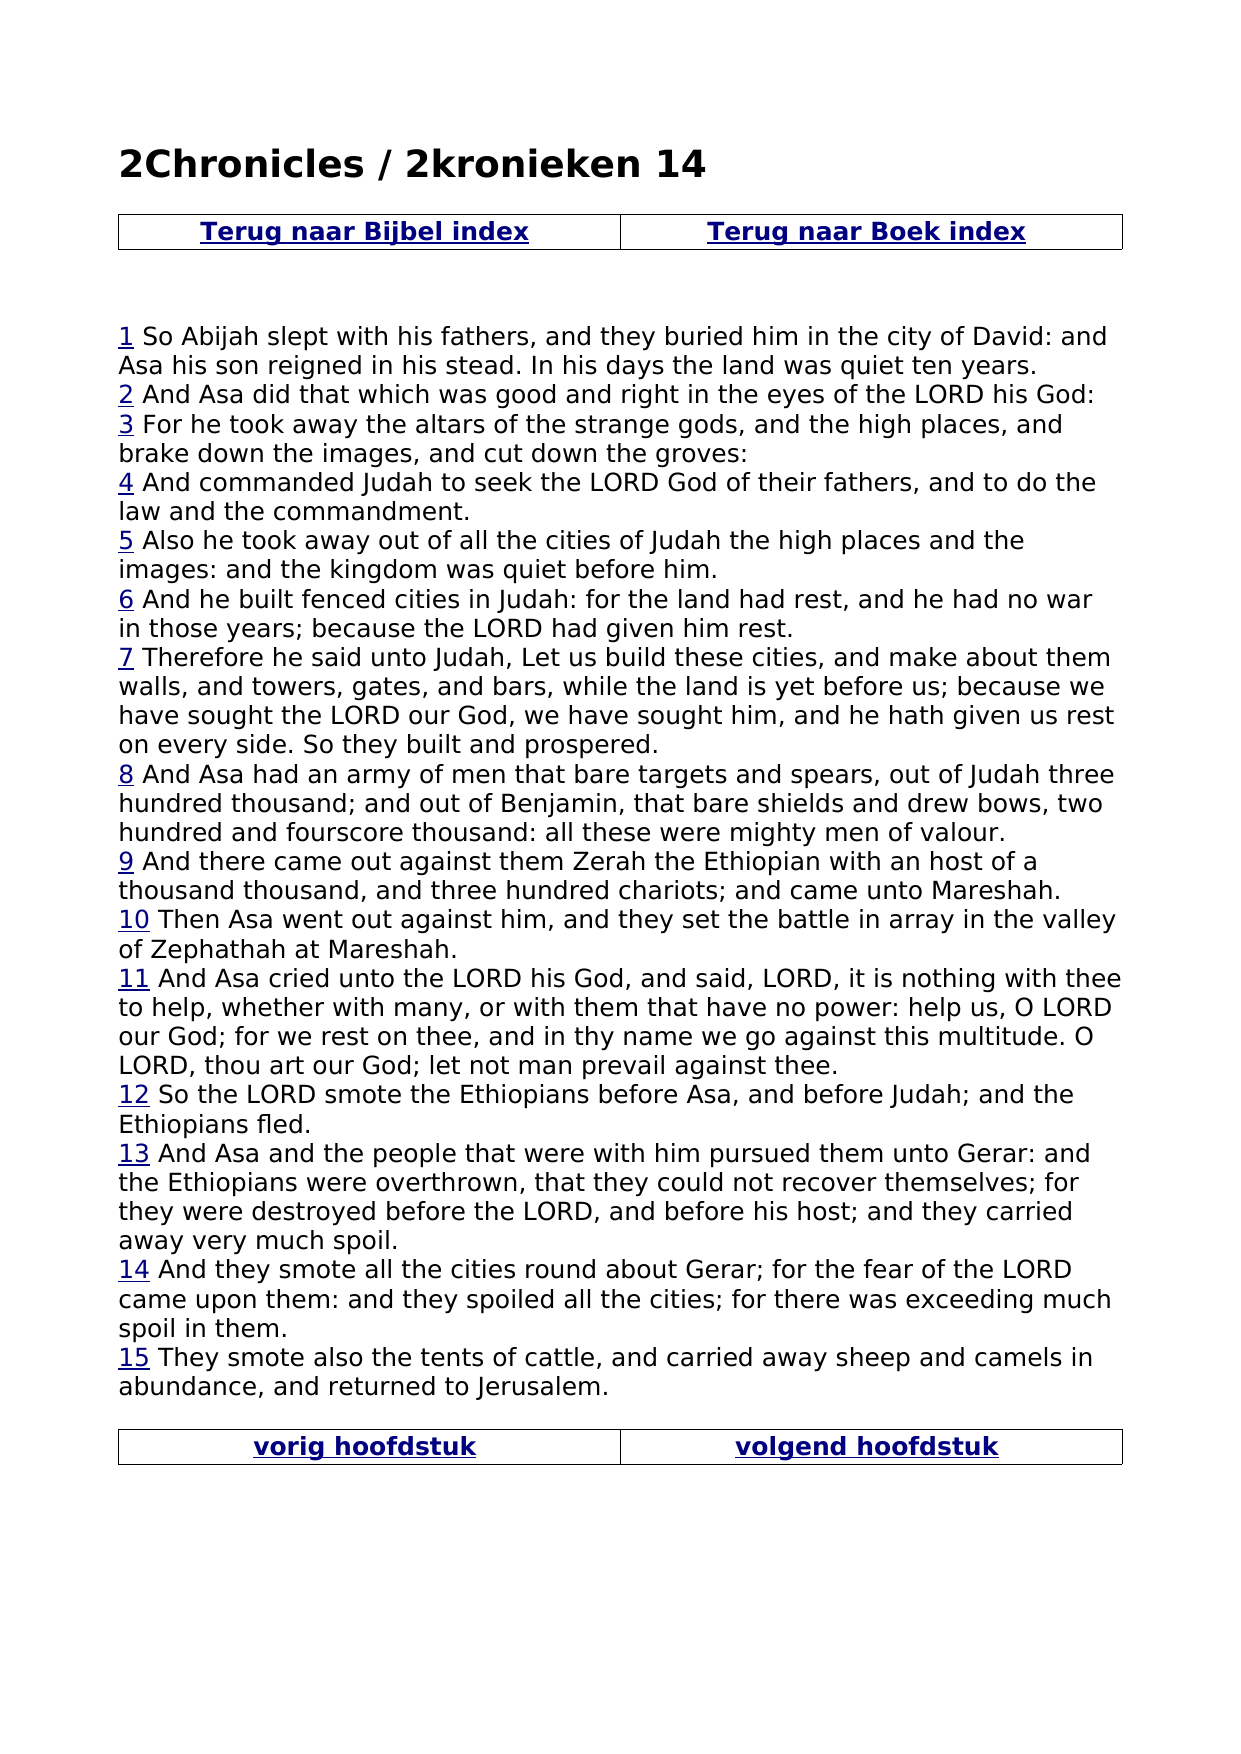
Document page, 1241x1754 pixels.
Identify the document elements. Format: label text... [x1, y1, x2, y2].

subtitle 2Chronicles / 2kronieken 14 [118, 143, 1122, 187]
table_header volgend hoofdstuk [621, 1430, 1122, 1464]
text 1 So Abijah slept with his fathers, and they buried him in the city of David: and Asa his son reigned in his stead. In his days the land was quiet ten years. 2 And Asa did that which was good and right in the eyes of the LORD his God: 3 For he took away the altars of the strange gods, and the high places, and brake down the images, and cut down the groves: 4 And commanded Judah to seek the LORD God of their fathers, and to do the law and the commandment. 5 Also he took away out of all the cities of Judah the high places and the images: and the kingdom was quiet before him. 6 And he built fenced cities in Judah: for the land had rest, and he had no war in those years; because the LORD had given him rest. 7 Therefore he said unto Judah, Let us build these cities, and make about them walls, and towers, gates, and bars, while the land is yet before us; because we have sought the LORD our God, we have sought him, and he hath given us rest on every side. So they built and prospered. 8 And Asa had an army of men that bare targets and spears, out of Judah three hundred thousand; and out of Benjamin, that bare shields and drew bows, two hundred and fourscore thousand: all these were mighty men of valour. 9 And there came out against them Zerah the Ethiopian with an host of a thousand thousand, and three hundred chariots; and came unto Mareshah. 10 Then Asa went out against him, and they set the battle in array in the valley of Zephathah at Mareshah. 11 And Asa cried unto the LORD his God, and said, LORD, it is nothing with thee to help, whether with many, or with them that have no power: help us, O LORD our God; for we rest on thee, and in thy name we go against this multitude. O LORD, thou art our God; let not man prevail against thee. 12 So the LORD smote the Ethiopians before Asa, and before Judah; and the Ethiopians fled. 13 And Asa and the people that were with him pursued them unto Gerar: and the Ethiopians were overthrown, that they could not recover themselves; for they were destroyed before the LORD, and before his host; and they carried away very much spoil. 14 And they smote all the cities round about Gerar; for the fear of the LORD came upon them: and they spoiled all the cities; for there was exceeding much spoil in them. 15 They smote also the tents of cattle, and carried away sheep and camels in abundance, and returned to Jerusalem. [118, 264, 1122, 1402]
table_header Terug naar Boek index [621, 215, 1122, 249]
table_header vorig hoofdstuk [119, 1430, 620, 1464]
table_header Terug naar Bijbel index [119, 215, 620, 249]
